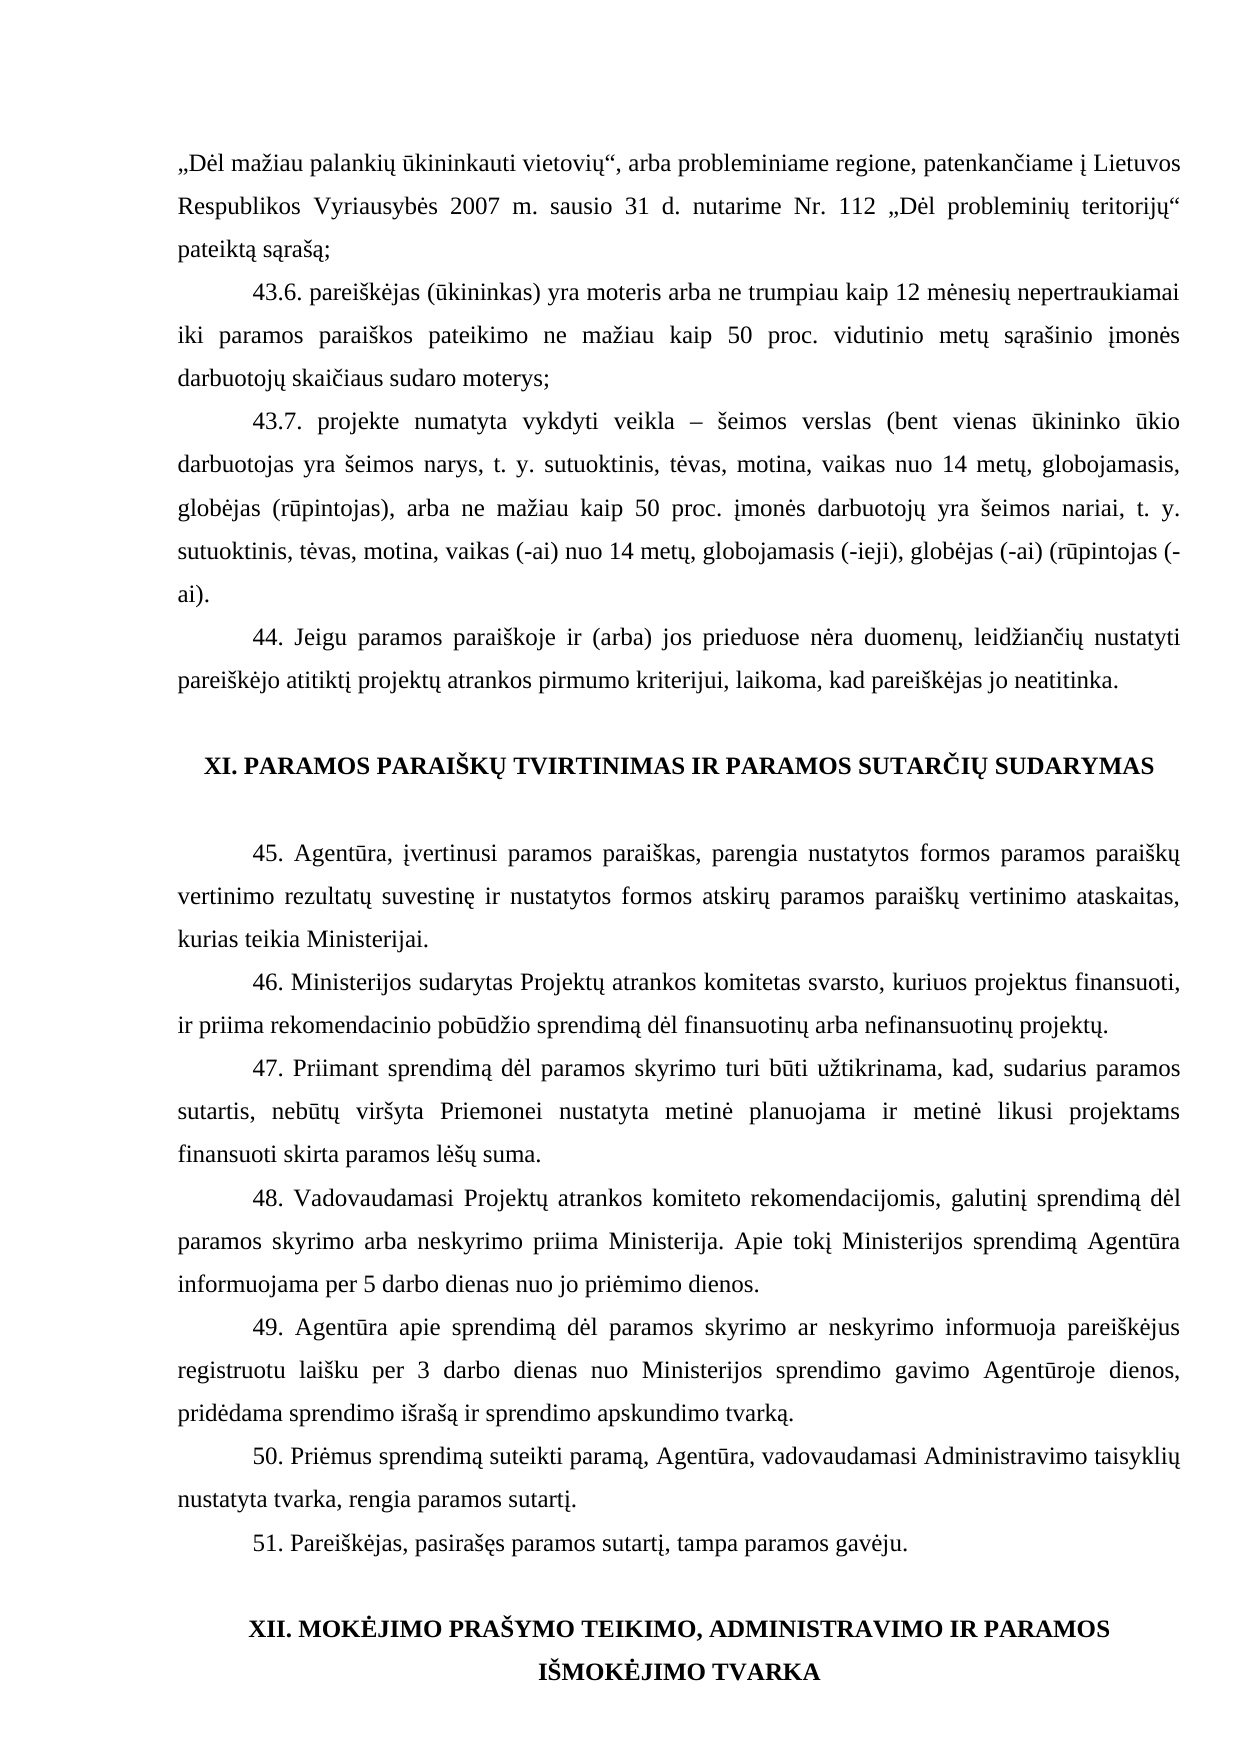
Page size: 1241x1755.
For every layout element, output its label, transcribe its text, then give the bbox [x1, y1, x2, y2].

text XII. MOKĖJIMO PRAŠYMO TEIKIMO, ADMINISTRAVIMO IR PARAMOS IŠMOKĖJIMO TVARKA [177, 1614, 1181, 1686]
text 43.7. projekte numatyta vykdyti veikla – šeimos verslas (bent vienas ūkininko ūkio darbuotojas yra šeimos narys, t. y. sutuoktinis, tėvas, motina, vaikas nuo 14 metų, globojamasis, globėjas (rūpintojas), arba ne mažiau kaip 50 proc. įmonės darbuotojų yra šeimos nariai, t. y. sutuoktinis, tėvas, motina, vaikas (-ai) nuo 14 metų, globojamasis (-ieji), globėjas (-ai) (rūpintojas (-ai). [177, 406, 1181, 608]
text 50. Priėmus sprendimą suteikti paramą, Agentūra, vadovaudamasi Administravimo taisyklių nustatyta tvarka, rengia paramos sutartį. [177, 1441, 1181, 1513]
text 51. Pareiškėjas, pasirašęs paramos sutartį, tampa paramos gavėju. [177, 1528, 1181, 1556]
text 46. Ministerijos sudarytas Projektų atrankos komitetas svarsto, kuriuos projektus finansuoti, ir priima rekomendacinio pobūdžio sprendimą dėl finansuotinų arba nefinansuotinų projektų. [177, 967, 1181, 1039]
text XI. PARAMOS PARAIŠKŲ TVIRTINIMAS IR PARAMOS SUTARČIŲ SUDARYMAS [177, 751, 1181, 780]
text 49. Agentūra apie sprendimą dėl paramos skyrimo ar neskyrimo informuoja pareiškėjus registruotu laišku per 3 darbo dienas nuo Ministerijos sprendimo gavimo Agentūroje dienos, pridėdama sprendimo išrašą ir sprendimo apskundimo tvarką. [177, 1312, 1181, 1427]
text „Dėl mažiau palankių ūkininkauti vietovių“, arba probleminiame regione, patenkančiame į Lietuvos Respublikos Vyriausybės 2007 m. sausio 31 d. nutarime Nr. 112 „Dėl probleminių teritorijų“ pateiktą sąrašą; [177, 148, 1181, 263]
text 47. Priimant sprendimą dėl paramos skyrimo turi būti užtikrinama, kad, sudarius paramos sutartis, nebūtų viršyta Priemonei nustatyta metinė planuojama ir metinė likusi projektams finansuoti skirta paramos lėšų suma. [177, 1053, 1181, 1168]
text 48. Vadovaudamasi Projektų atrankos komiteto rekomendacijomis, galutinį sprendimą dėl paramos skyrimo arba neskyrimo priima Ministerija. Apie tokį Ministerijos sprendimą Agentūra informuojama per 5 darbo dienas nuo jo priėmimo dienos. [177, 1183, 1181, 1298]
text 44. Jeigu paramos paraiškoje ir (arba) jos prieduose nėra duomenų, leidžiančių nustatyti pareiškėjo atitiktį projektų atrankos pirmumo kriterijui, laikoma, kad pareiškėjas jo neatitinka. [177, 622, 1181, 694]
text 45. Agentūra, įvertinusi paramos paraiškas, parengia nustatytos formos paramos paraiškų vertinimo rezultatų suvestinę ir nustatytos formos atskirų paramos paraiškų vertinimo ataskaitas, kurias teikia Ministerijai. [177, 838, 1181, 953]
text 43.6. pareiškėjas (ūkininkas) yra moteris arba ne trumpiau kaip 12 mėnesių nepertraukiamai iki paramos paraiškos pateikimo ne mažiau kaip 50 proc. vidutinio metų sąrašinio įmonės darbuotojų skaičiaus sudaro moterys; [177, 277, 1181, 392]
